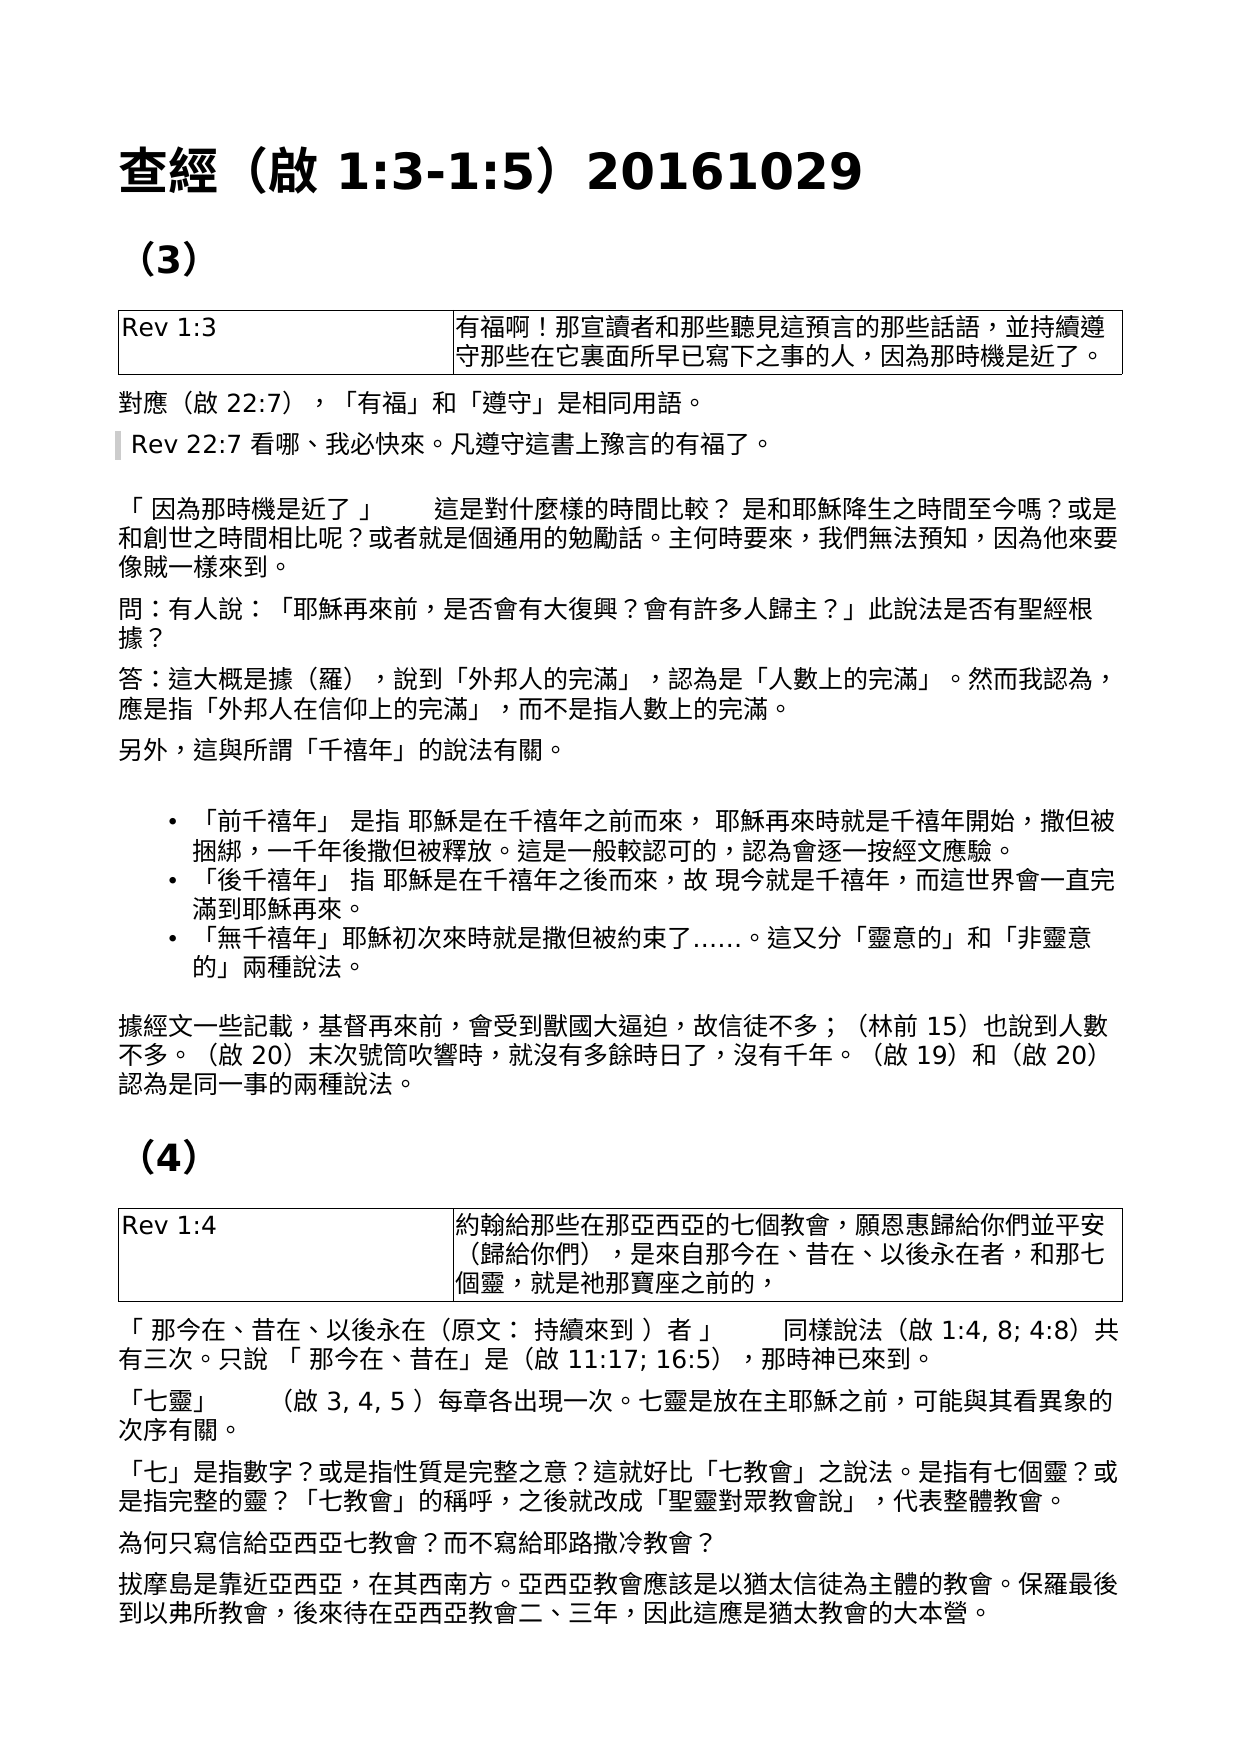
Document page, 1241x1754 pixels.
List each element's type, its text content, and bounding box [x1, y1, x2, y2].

text 對應（啟 22:7），「有福」和「遵守」是相同用語。 [118, 389, 1122, 418]
table_header 約翰給那些在那亞西亞的七個教會，願恩惠歸給你們並平安（歸給你們），是來自那今在、昔在、以後永在者，和那七個靈，就是祂那寶座之前的， [454, 1209, 1122, 1301]
text 拔摩島是靠近亞西亞，在其西南方。亞西亞教會應該是以猶太信徒為主體的教會。保羅最後到以弗所教會，後來待在亞西亞教會二、三年，因此這應是猶太教會的大本營。 [118, 1571, 1122, 1629]
list 「無千禧年」耶穌初次來時就是撒但被約束了……。這又分「靈意的」和「非靈意的」兩種說法。 [177, 924, 1122, 983]
text 「 那今在、昔在、以後永在（原文： 持續來到 ）者 」 同樣說法（啟 1:4, 8; 4:8）共有三次。只說 「 那今在、昔在」是（啟 11:17; 16:5），那時神已來到。 [118, 1316, 1122, 1375]
text 答：這大概是據（羅），說到「外邦人的完滿」，認為是「人數上的完滿」。然而我認為，應是指「外邦人在信仰上的完滿」，而不是指人數上的完滿。 [118, 666, 1122, 724]
subtitle 查經（啟 1:3-1:5）20161029 [118, 143, 1122, 201]
text 「 因為那時機是近了 」 這是對什麼樣的時間比較？ 是和耶穌降生之時間至今嗎？或是和創世之時間相比呢？或者就是個通用的勉勵話。主何時要來，我們無法預知，因為他來要像賊一樣來到。 [118, 495, 1122, 582]
table_header Rev 1:3 [119, 311, 453, 374]
list 「後千禧年」 指 耶穌是在千禧年之後而來，故 現今就是千禧年，而這世界會一直完滿到耶穌再來。 [177, 866, 1122, 924]
list 「前千禧年」 是指 耶穌是在千禧年之前而來， 耶穌再來時就是千禧年開始，撒但被捆綁，一千年後撒但被釋放。這是一般較認可的，認為會逐一按經文應驗。 [177, 808, 1122, 866]
text 為何只寫信給亞西亞七教會？而不寫給耶路撒冷教會？ [118, 1529, 1122, 1558]
text 問：有人說：「耶穌再來前，是否會有大復興？會有許多人歸主？」此說法是否有聖經根據？ [118, 595, 1122, 653]
table_header Rev 1:4 [119, 1209, 453, 1301]
subtitle （3） [118, 239, 1122, 282]
text 「七靈」 （啟 3, 4, 5 ）每章各出現一次。七靈是放在主耶穌之前，可能與其看異象的次序有關。 [118, 1387, 1122, 1446]
table_header 有福啊！那宣讀者和那些聽見這預言的那些話語，並持續遵守那些在它裏面所早已寫下之事的人，因為那時機是近了。 [454, 311, 1122, 374]
table_header Rev 22:7 看哪、我必快來。凡遵守這書上豫言的有福了。 [121, 431, 1122, 460]
text 「七」是指數字？或是指性質是完整之意？這就好比「七教會」之說法。是指有七個靈？或是指完整的靈？「七教會」的稱呼，之後就改成「聖靈對眾教會說」，代表整體教會。 [118, 1458, 1122, 1516]
subtitle （4） [118, 1137, 1122, 1181]
text 另外，這與所謂「千禧年」的說法有關。 [118, 736, 1122, 766]
text 據經文一些記載，基督再來前，會受到獸國大逼迫，故信徒不多；（林前 15）也說到人數不多。（啟 20）末次號筒吹響時，就沒有多餘時日了，沒有千年。（啟 19）和（啟 20）認為是同一事的兩種說法。 [118, 1012, 1122, 1099]
